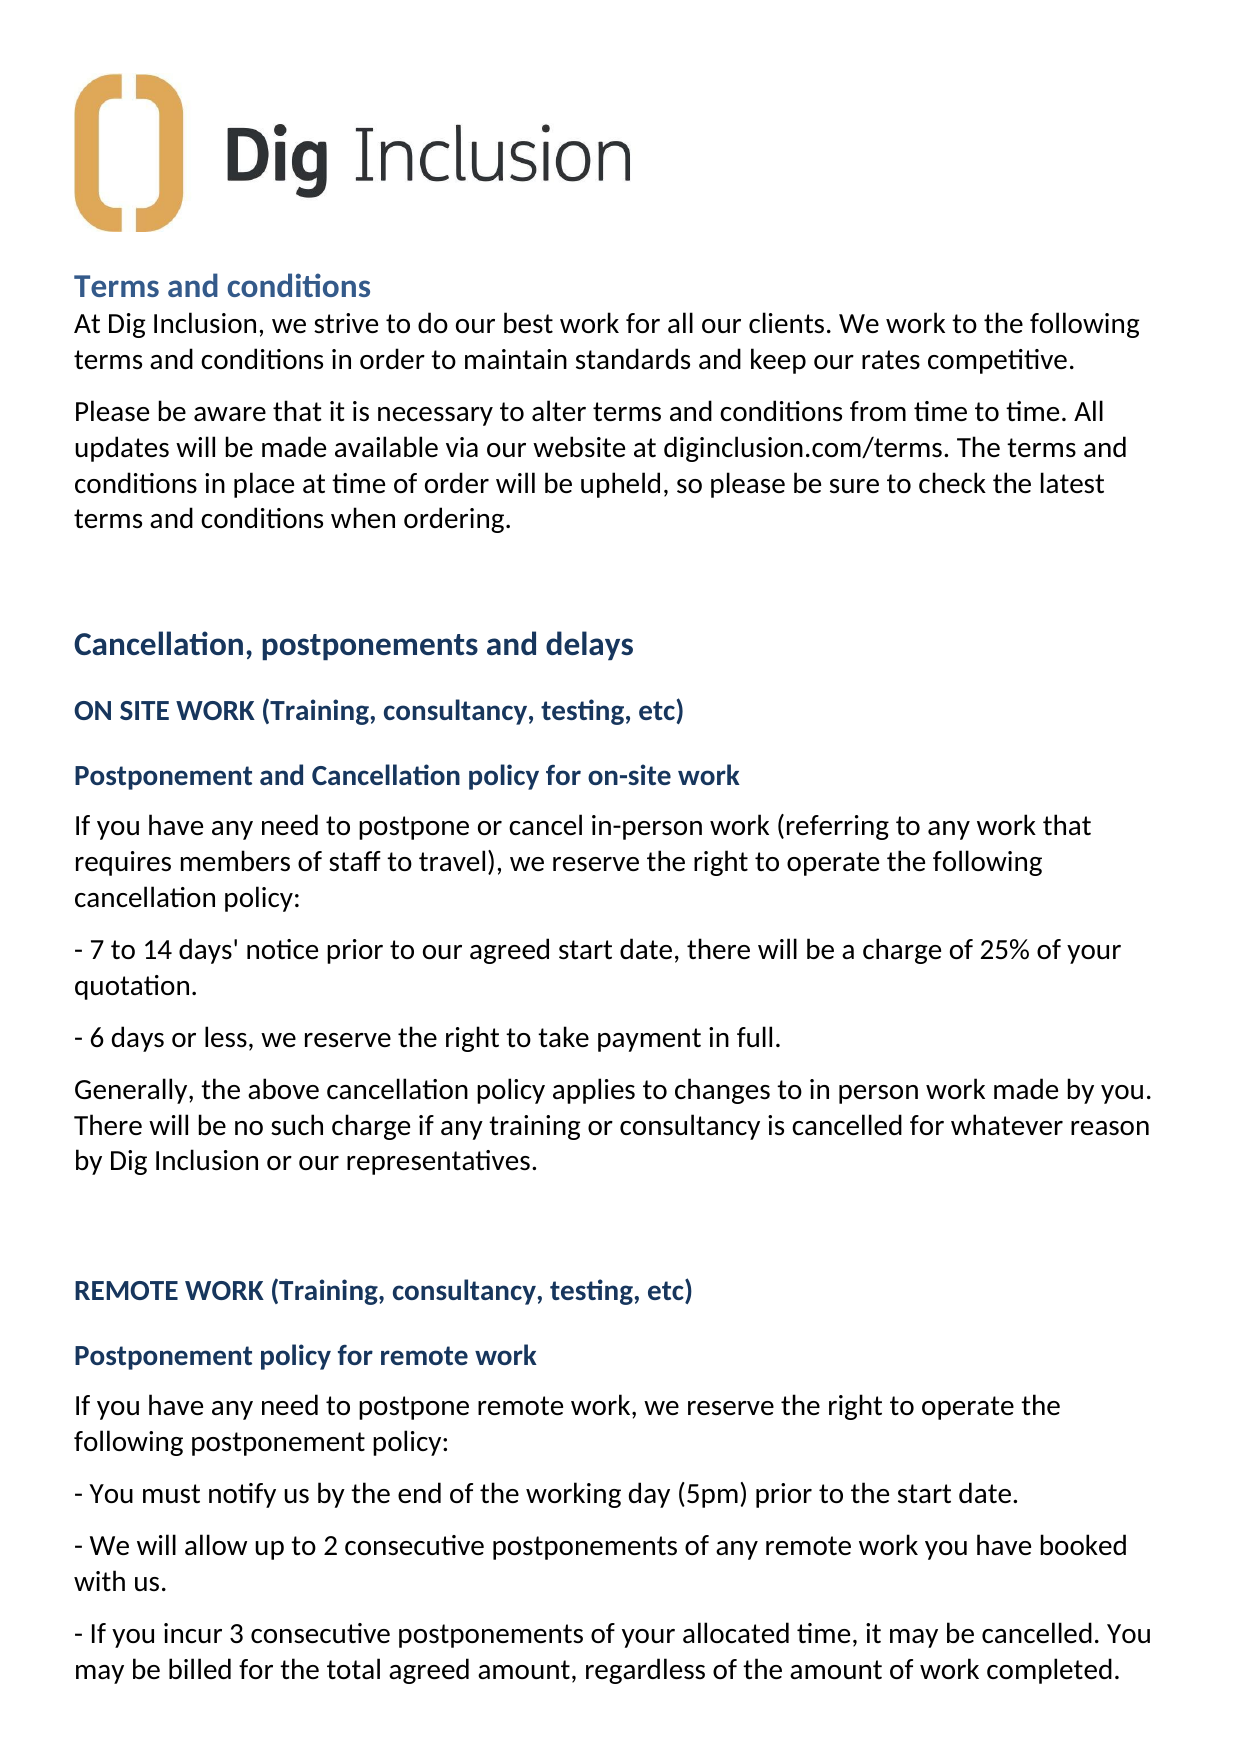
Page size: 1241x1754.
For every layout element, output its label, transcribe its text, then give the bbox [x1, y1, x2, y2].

subtitle Postponement policy for remote work [74, 1337, 1167, 1372]
text If you have any need to postpone or cancel in-person work (referring to any work that requires members of staff to travel), we reserve the right to operate the following cancellation policy: [74, 807, 1167, 914]
text - 7 to 14 days' notice prior to our agreed start date, there will be a charge of 25% of your quotation. [74, 931, 1167, 1002]
text At Dig Inclusion, we strive to do our best work for all our clients. We work to the following terms and conditions in order to maintain standards and keep our rates competitive. [74, 306, 1167, 377]
text - If you incur 3 consecutive postponements of your allocated time, it may be cancelled. You may be billed for the total agreed amount, regardless of the amount of work completed. [74, 1615, 1167, 1686]
text Generally, the above cancellation policy applies to changes to in person work made by you. There will be no such charge if any training or consultancy is cancelled for whatever reason by Dig Inclusion or our representatives. [74, 1071, 1167, 1178]
subtitle Terms and conditions [74, 265, 1167, 306]
subtitle Postponement and Cancellation policy for on-site work [74, 757, 1167, 793]
text - We will allow up to 2 consecutive postponements of any remote work you have booked with us. [74, 1527, 1167, 1598]
picture [73, 73, 637, 232]
text If you have any need to postpone remote work, we reserve the right to operate the following postponement policy: [74, 1387, 1167, 1458]
text Please be aware that it is necessary to alter terms and conditions from time to time. All updates will be made available via our website at diginclusion.com/terms. The terms and conditions in place at time of order will be upheld, so please be sure to check the latest terms and conditions when ordering. [74, 393, 1167, 536]
subtitle ON SITE WORK (Training, consultancy, testing, etc) [74, 692, 1167, 728]
subtitle Cancellation, postponements and delays [74, 623, 1167, 663]
text - You must notify us by the end of the working day (5pm) prior to the start date. [74, 1475, 1167, 1511]
text - 6 days or less, we reserve the right to take payment in full. [74, 1019, 1167, 1054]
subtitle REMOTE WORK (Training, consultancy, testing, etc) [74, 1272, 1167, 1308]
